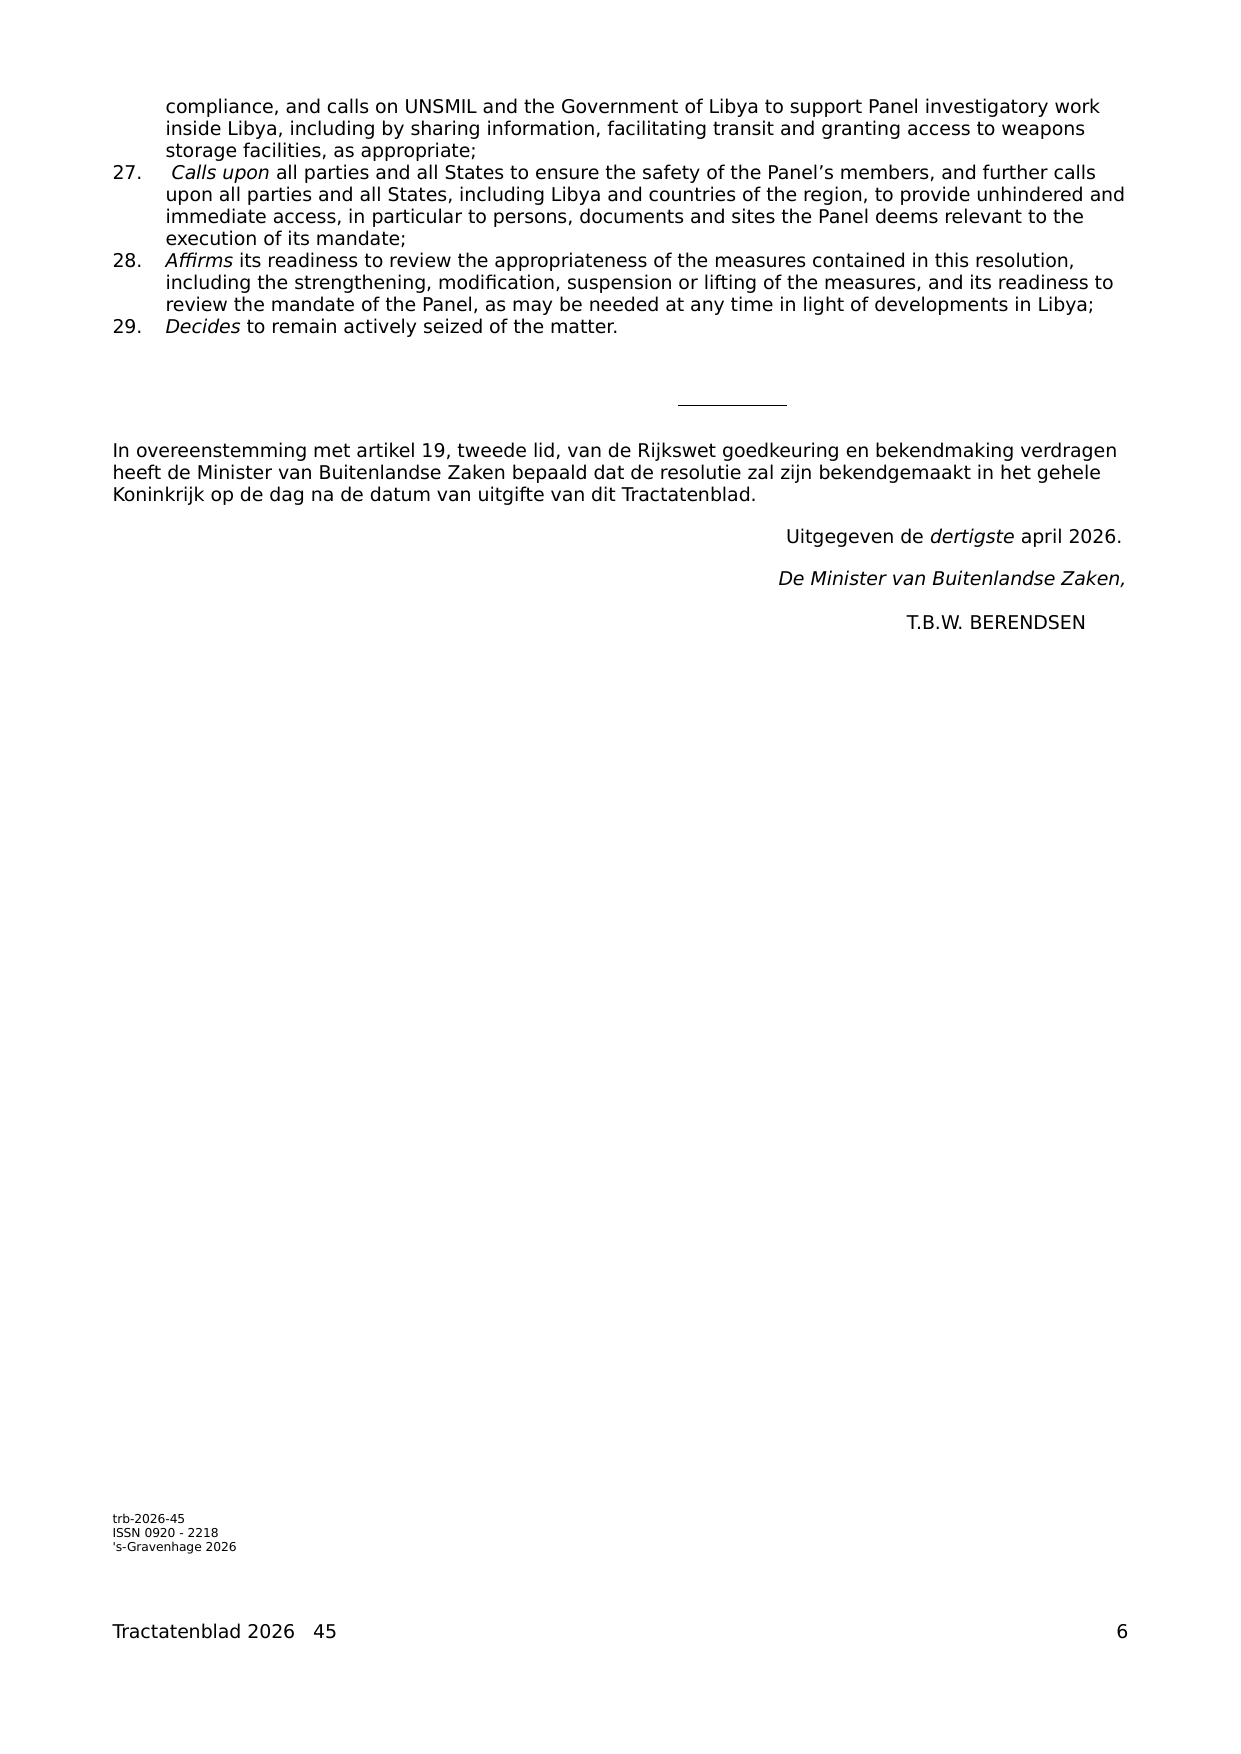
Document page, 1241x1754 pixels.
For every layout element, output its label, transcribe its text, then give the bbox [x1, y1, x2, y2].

text compliance, and calls on UNSMIL and the Government of Libya to support Panel investigatory work inside Libya, including by sharing information, facilitating transit and granting access to weapons storage facilities, as appropriate; [112, 96, 1128, 162]
text trb-2026-45 [112, 1512, 346, 1526]
text 29. Decides to remain actively seized of the matter. [112, 316, 1128, 338]
text 28. Affirms its readiness to review the appropriateness of the measures contained in this resolution, including the strengthening, modification, suspension or lifting of the measures, and its readiness to review the mandate of the Panel, as may be needed at any time in light of developments in Libya; [112, 250, 1128, 316]
text Uitgegeven de dertigste april 2026. [112, 526, 1128, 548]
text In overeenstemming met artikel 19, tweede lid, van de Rijkswet goedkeuring en bekendmaking verdragen heeft de Minister van Buitenlandse Zaken bepaald dat de resolutie zal zijn bekendgemaakt in het gehele Koninkrijk op de dag na de datum van uitgifte van dit Tractatenblad. [112, 440, 1128, 506]
text 27. Calls upon all parties and all States to ensure the safety of the Panel’s members, and further calls upon all parties and all States, including Libya and countries of the region, to provide unhindered and immediate access, in particular to persons, documents and sites the Panel deems relevant to the execution of its mandate; [112, 162, 1128, 250]
text ISSN 0920 - 2218 [112, 1526, 346, 1540]
text De Minister van Buitenlandse Zaken, T.B.W. BERENDSEN [112, 568, 1128, 633]
text 's-Gravenhage 2026 [112, 1540, 346, 1554]
